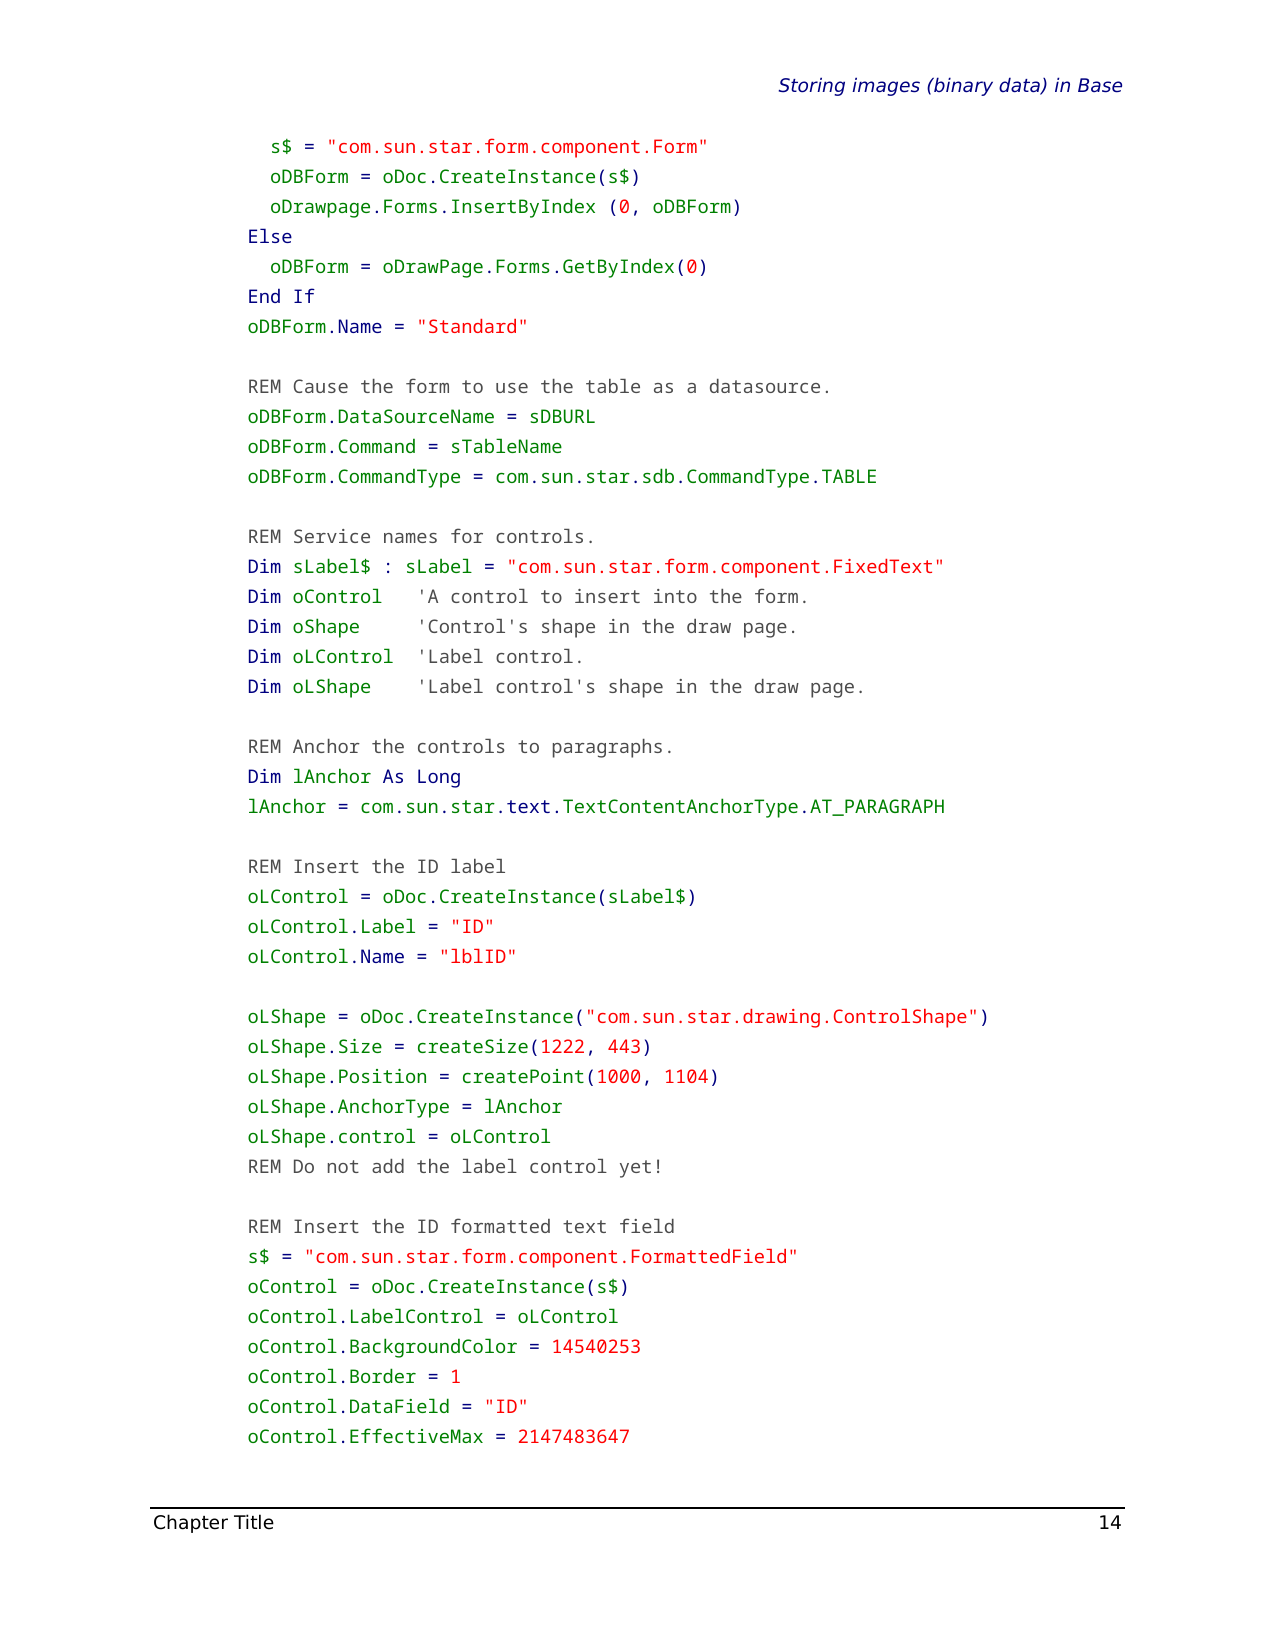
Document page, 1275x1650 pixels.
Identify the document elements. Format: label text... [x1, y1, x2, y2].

text REM Insert the ID label [225, 854, 1050, 879]
text oControl.EffectiveMax = 2147483647 [225, 1424, 1050, 1449]
text oLShape = oDoc.CreateInstance("com.sun.star.drawing.ControlShape") [225, 1004, 1050, 1029]
text oControl.BackgroundColor = 14540253 [225, 1334, 1050, 1359]
text oControl.LabelControl = oLControl [225, 1304, 1050, 1329]
text oDrawpage.Forms.InsertByIndex (0, oDBForm) [225, 194, 1050, 219]
text s$ = "com.sun.star.form.component.FormattedField" [225, 1244, 1050, 1269]
text oDBForm.DataSourceName = sDBURL [225, 404, 1050, 429]
text oDBForm.CommandType = com.sun.star.sdb.CommandType.TABLE [225, 464, 1050, 489]
text oLShape.control = oLControl [225, 1124, 1050, 1149]
text oLControl.Label = "ID" [225, 914, 1050, 939]
text oLShape.Size = createSize(1222, 443) [225, 1034, 1050, 1059]
text s$ = "com.sun.star.form.component.Form" [225, 134, 1050, 159]
text Dim lAnchor As Long [225, 764, 1050, 789]
text oLControl.Name = "lblID" [225, 944, 1050, 969]
text REM Cause the form to use the table as a datasource. [225, 374, 1050, 399]
text Dim oShape 'Control's shape in the draw page. [225, 614, 1050, 639]
text End If [225, 284, 1050, 309]
text oDBForm.Command = sTableName [225, 434, 1050, 459]
text oDBForm = oDrawPage.Forms.GetByIndex(0) [225, 254, 1050, 279]
text oDBForm.Name = "Standard" [225, 314, 1050, 339]
text REM Service names for controls. [225, 524, 1050, 549]
text lAnchor = com.sun.star.text.TextContentAnchorType.AT_PARAGRAPH [225, 794, 1050, 819]
text oLControl = oDoc.CreateInstance(sLabel$) [225, 884, 1050, 909]
text oLShape.Position = createPoint(1000, 1104) [225, 1064, 1050, 1089]
text oControl.Border = 1 [225, 1364, 1050, 1389]
text oLShape.AnchorType = lAnchor [225, 1094, 1050, 1119]
text oDBForm = oDoc.CreateInstance(s$) [225, 164, 1050, 189]
text Else [225, 224, 1050, 249]
text REM Anchor the controls to paragraphs. [225, 734, 1050, 759]
text Dim oLControl 'Label control. [225, 644, 1050, 669]
text REM Insert the ID formatted text field [225, 1214, 1050, 1239]
text Dim sLabel$ : sLabel = "com.sun.star.form.component.FixedText" [225, 554, 1050, 579]
text oControl.DataField = "ID" [225, 1394, 1050, 1419]
text REM Do not add the label control yet! [225, 1154, 1050, 1179]
text Dim oControl 'A control to insert into the form. [225, 584, 1050, 609]
text oControl = oDoc.CreateInstance(s$) [225, 1274, 1050, 1299]
text Dim oLShape 'Label control's shape in the draw page. [225, 674, 1050, 699]
